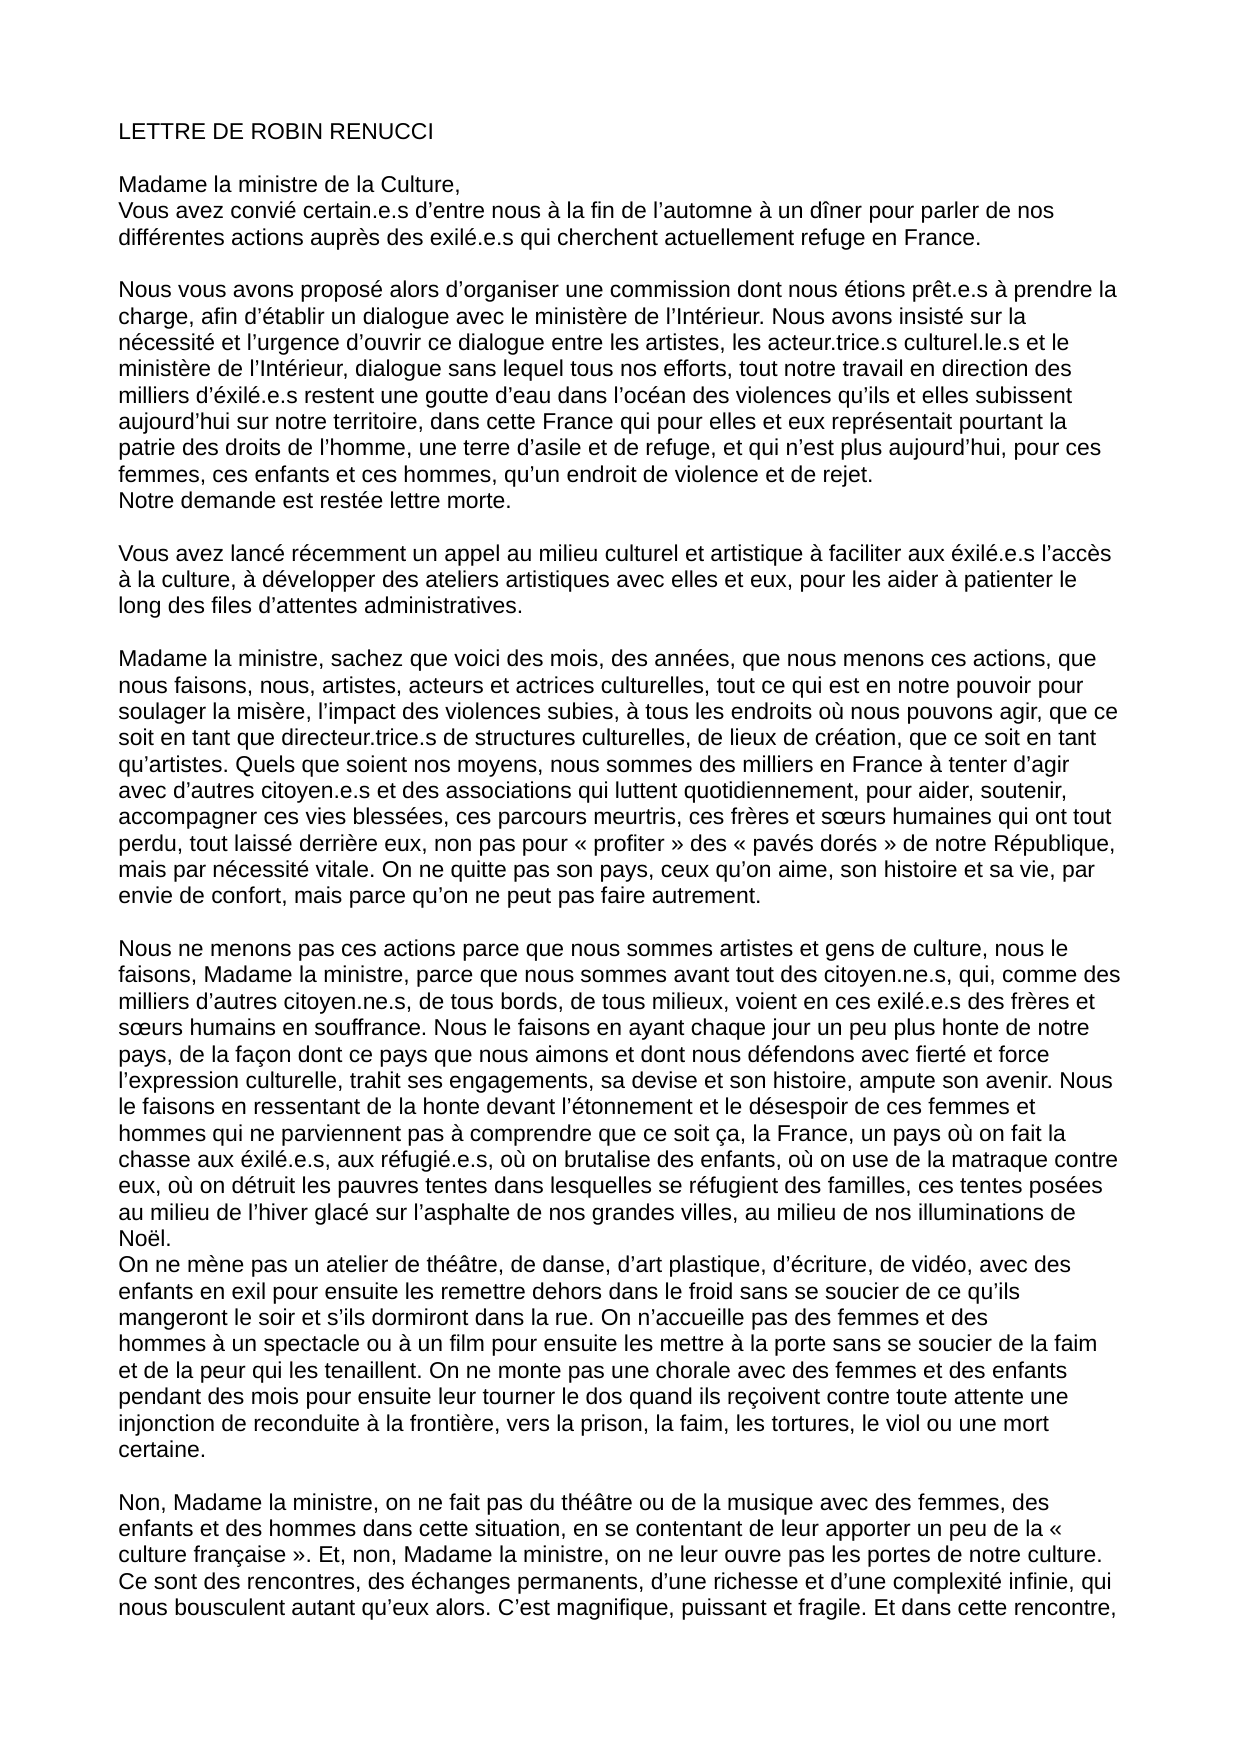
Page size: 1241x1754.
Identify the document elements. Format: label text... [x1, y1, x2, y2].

text Nous vous avons proposé alors d’organiser une commission dont nous étions prêt.e.s à prendre la charge, afin d’établir un dialogue avec le ministère de l’Intérieur. Nous avons insisté sur la nécessité et l’urgence d’ouvrir ce dialogue entre les artistes, les acteur.trice.s culturel.le.s et le ministère de l’Intérieur, dialogue sans lequel tous nos efforts, tout notre travail en direction des milliers d’éxilé.e.s restent une goutte d’eau dans l’océan des violences qu’ils et elles subissent aujourd’hui sur notre territoire, dans cette France qui pour elles et eux représentait pourtant la patrie des droits de l’homme, une terre d’asile et de refuge, et qui n’est plus aujourd’hui, pour ces femmes, ces enfants et ces hommes, qu’un endroit de violence et de rejet. [118, 276, 1122, 487]
text Vous avez lancé récemment un appel au milieu culturel et artistique à faciliter aux éxilé.e.s l’accès à la culture, à développer des ateliers artistiques avec elles et eux, pour les aider à patienter le long des files d’attentes administratives. [118, 540, 1122, 619]
text hommes à un spectacle ou à un film pour ensuite les mettre à la porte sans se soucier de la faim et de la peur qui les tenaillent. On ne monte pas une chorale avec des femmes et des enfants pendant des mois pour ensuite leur tourner le dos quand ils reçoivent contre toute attente une injonction de reconduite à la frontière, vers la prison, la faim, les tortures, le viol ou une mort certaine. [118, 1330, 1122, 1462]
text Vous avez convié certain.e.s d’entre nous à la fin de l’automne à un dîner pour parler de nos différentes actions auprès des exilé.e.s qui cherchent actuellement refuge en France. [118, 197, 1122, 250]
text Madame la ministre, sachez que voici des mois, des années, que nous menons ces actions, que nous faisons, nous, artistes, acteurs et actrices culturelles, tout ce qui est en notre pouvoir pour soulager la misère, l’impact des violences subies, à tous les endroits où nous pouvons agir, que ce soit en tant que directeur.trice.s de structures culturelles, de lieux de création, que ce soit en tant qu’artistes. Quels que soient nos moyens, nous sommes des milliers en France à tenter d’agir avec d’autres citoyen.e.s et des associations qui luttent quotidiennement, pour aider, soutenir, accompagner ces vies blessées, ces parcours meurtris, ces frères et sœurs humaines qui ont tout perdu, tout laissé derrière eux, non pas pour « profiter » des « pavés dorés » de notre République, mais par nécessité vitale. On ne quitte pas son pays, ceux qu’on aime, son histoire et sa vie, par envie de confort, mais parce qu’on ne peut pas faire autrement. [118, 645, 1122, 909]
text Non, Madame la ministre, on ne fait pas du théâtre ou de la musique avec des femmes, des enfants et des hommes dans cette situation, en se contentant de leur apporter un peu de la « culture française ». Et, non, Madame la ministre, on ne leur ouvre pas les portes de notre culture. Ce sont des rencontres, des échanges permanents, d’une richesse et d’une complexité infinie, qui nous bousculent autant qu’eux alors. C’est magnifique, puissant et fragile. Et dans cette rencontre, [118, 1488, 1122, 1620]
text Madame la ministre de la Culture, [118, 171, 1122, 197]
text LETTRE DE ROBIN RENUCCI [118, 118, 1122, 144]
text Nous ne menons pas ces actions parce que nous sommes artistes et gens de culture, nous le faisons, Madame la ministre, parce que nous sommes avant tout des citoyen.ne.s, qui, comme des milliers d’autres citoyen.ne.s, de tous bords, de tous milieux, voient en ces exilé.e.s des frères et sœurs humains en souffrance. Nous le faisons en ayant chaque jour un peu plus honte de notre pays, de la façon dont ce pays que nous aimons et dont nous défendons avec fierté et force l’expression culturelle, trahit ses engagements, sa devise et son histoire, ampute son avenir. Nous le faisons en ressentant de la honte devant l’étonnement et le désespoir de ces femmes et hommes qui ne parviennent pas à comprendre que ce soit ça, la France, un pays où on fait la chasse aux éxilé.e.s, aux réfugié.e.s, où on brutalise des enfants, où on use de la matraque contre eux, où on détruit les pauvres tentes dans lesquelles se réfugient des familles, ces tentes posées au milieu de l’hiver glacé sur l’asphalte de nos grandes villes, au milieu de nos illuminations de Noël. [118, 935, 1122, 1251]
text On ne mène pas un atelier de théâtre, de danse, d’art plastique, d’écriture, de vidéo, avec des enfants en exil pour ensuite les remettre dehors dans le froid sans se soucier de ce qu’ils mangeront le soir et s’ils dormiront dans la rue. On n’accueille pas des femmes et des [118, 1251, 1122, 1330]
text Notre demande est restée lettre morte. [118, 487, 1122, 513]
